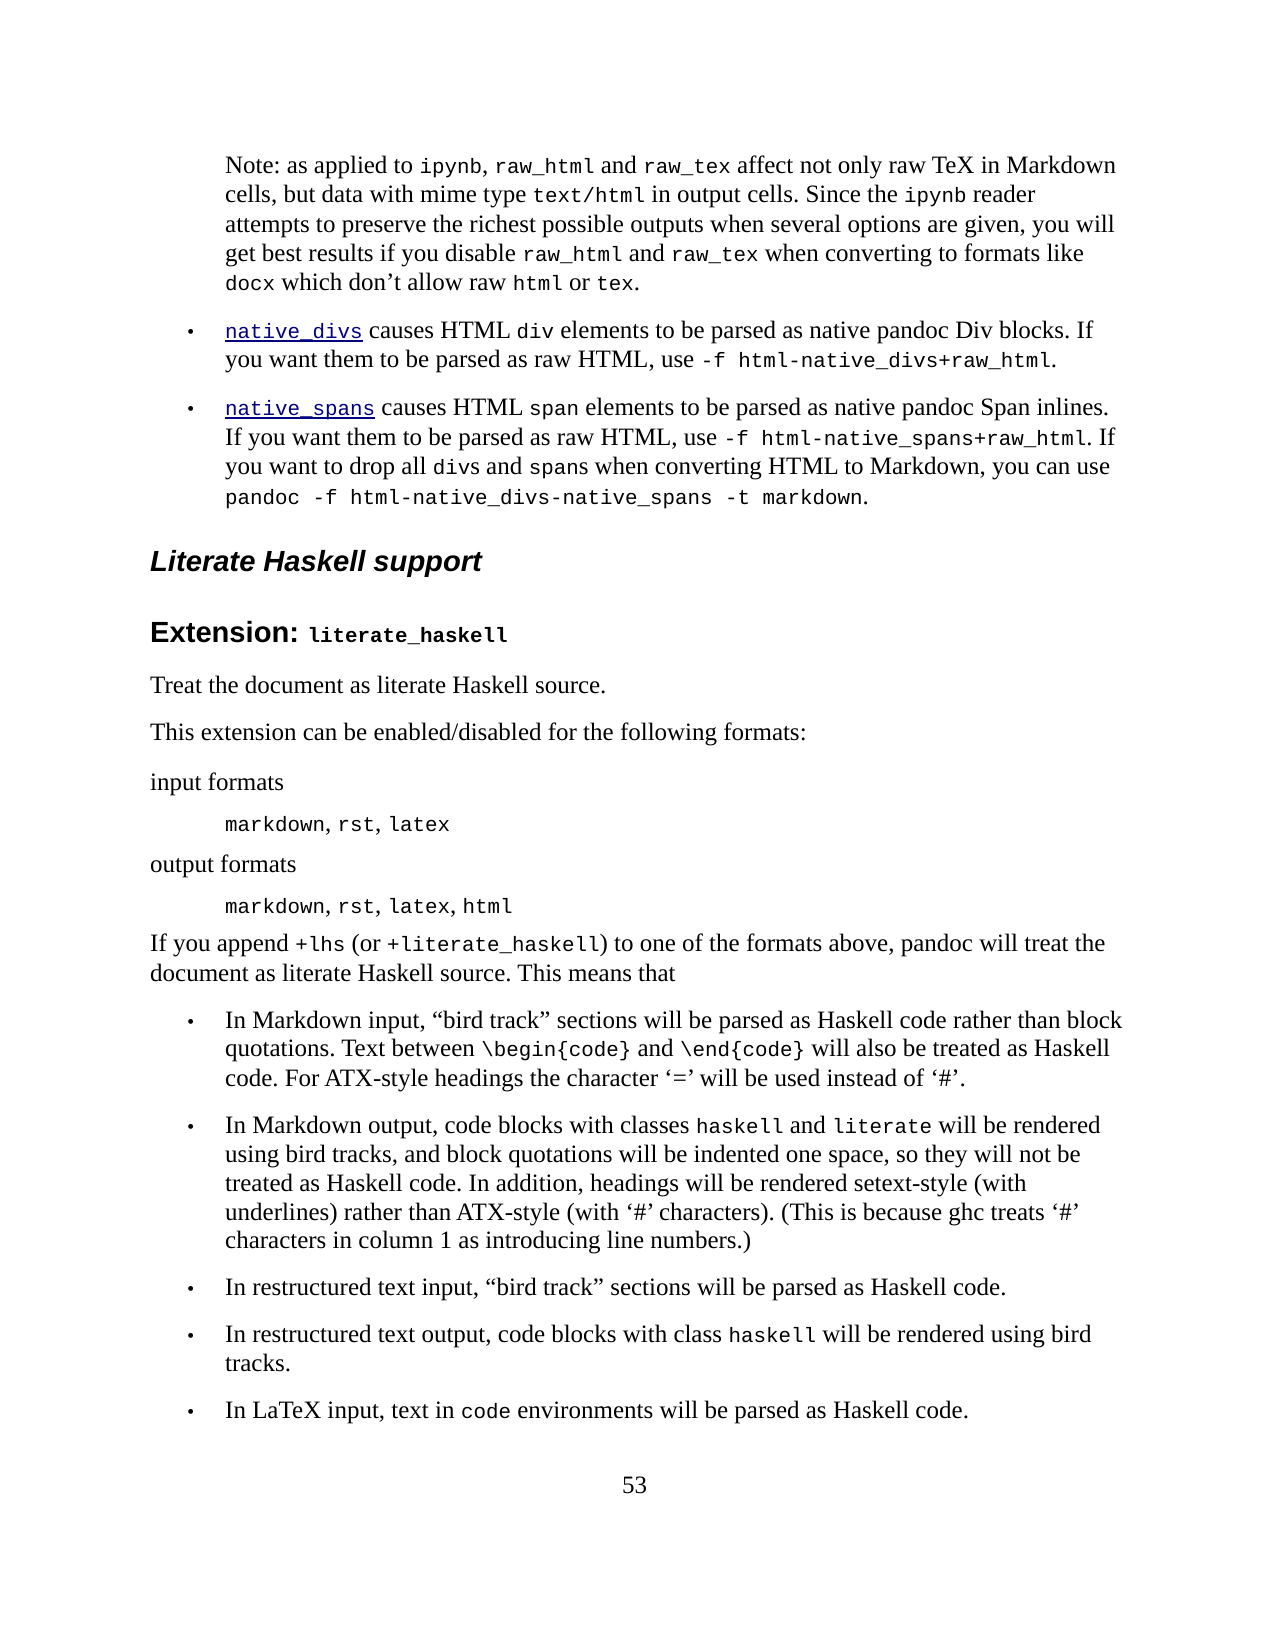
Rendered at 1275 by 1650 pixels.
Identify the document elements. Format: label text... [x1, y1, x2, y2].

list In Markdown input, “bird track” sections will be parsed as Haskell code rather than block quotations. Text between \begin{code} and \end{code} will also be treated as Haskell code. For ATX-style headings the character ‘=’ will be used instead of ‘#’. [187, 1005, 1125, 1092]
text input formats [150, 767, 1125, 796]
list In Markdown output, code blocks with classes haskell and literate will be rendered using bird tracks, and block quotations will be indented one space, so they will not be treated as Haskell code. In addition, headings will be rendered setext-style (with underlines) rather than ATX-style (with ‘#’ characters). (This is because ghc treats ‘#’ characters in column 1 as introducing line numbers.) [187, 1110, 1125, 1254]
list In restructured text output, code blocks with class haskell will be rendered using bird tracks. [187, 1319, 1125, 1377]
text If you append +lhs (or +literate_haskell) to one of the formats above, pandoc will treat the document as literate Haskell source. This means that [150, 928, 1125, 987]
list Note: as applied to ipynb, raw_html and raw_tex affect not only raw TeX in Markdown cells, but data with mime type text/html in output cells. Since the ipynb reader attempts to preserve the richest possible outputs when several options are given, you will get best results if you disable raw_html and raw_tex when converting to formats like docx which don’t allow raw html or tex. [187, 150, 1125, 297]
list In LaTeX input, text in code environments will be parsed as Haskell code. [187, 1395, 1125, 1425]
list native_divs causes HTML div elements to be parsed as native pandoc Div blocks. If you want them to be parsed as raw HTML, use -f html-native_divs+raw_html. [187, 315, 1125, 374]
list In restructured text input, “bird track” sections will be parsed as Haskell code. [187, 1272, 1125, 1301]
text This extension can be enabled/disabled for the following formats: [150, 717, 1125, 746]
text Treat the document as literate Haskell source. [150, 671, 1125, 699]
list native_spans causes HTML span elements to be parsed as native pandoc Span inlines. If you want them to be parsed as raw HTML, use -f html-native_spans+raw_html. If you want to drop all divs and spans when converting HTML to Markdown, you can use pandoc -f html-native_divs-native_spans -t markdown. [187, 392, 1125, 510]
text output formats [150, 849, 1125, 878]
subtitle Literate Haskell support [150, 544, 1125, 578]
text markdown, rst, latex, html [225, 890, 1125, 919]
text markdown, rst, latex [225, 808, 1125, 837]
subtitle Extension: literate_haskell [150, 615, 1125, 649]
